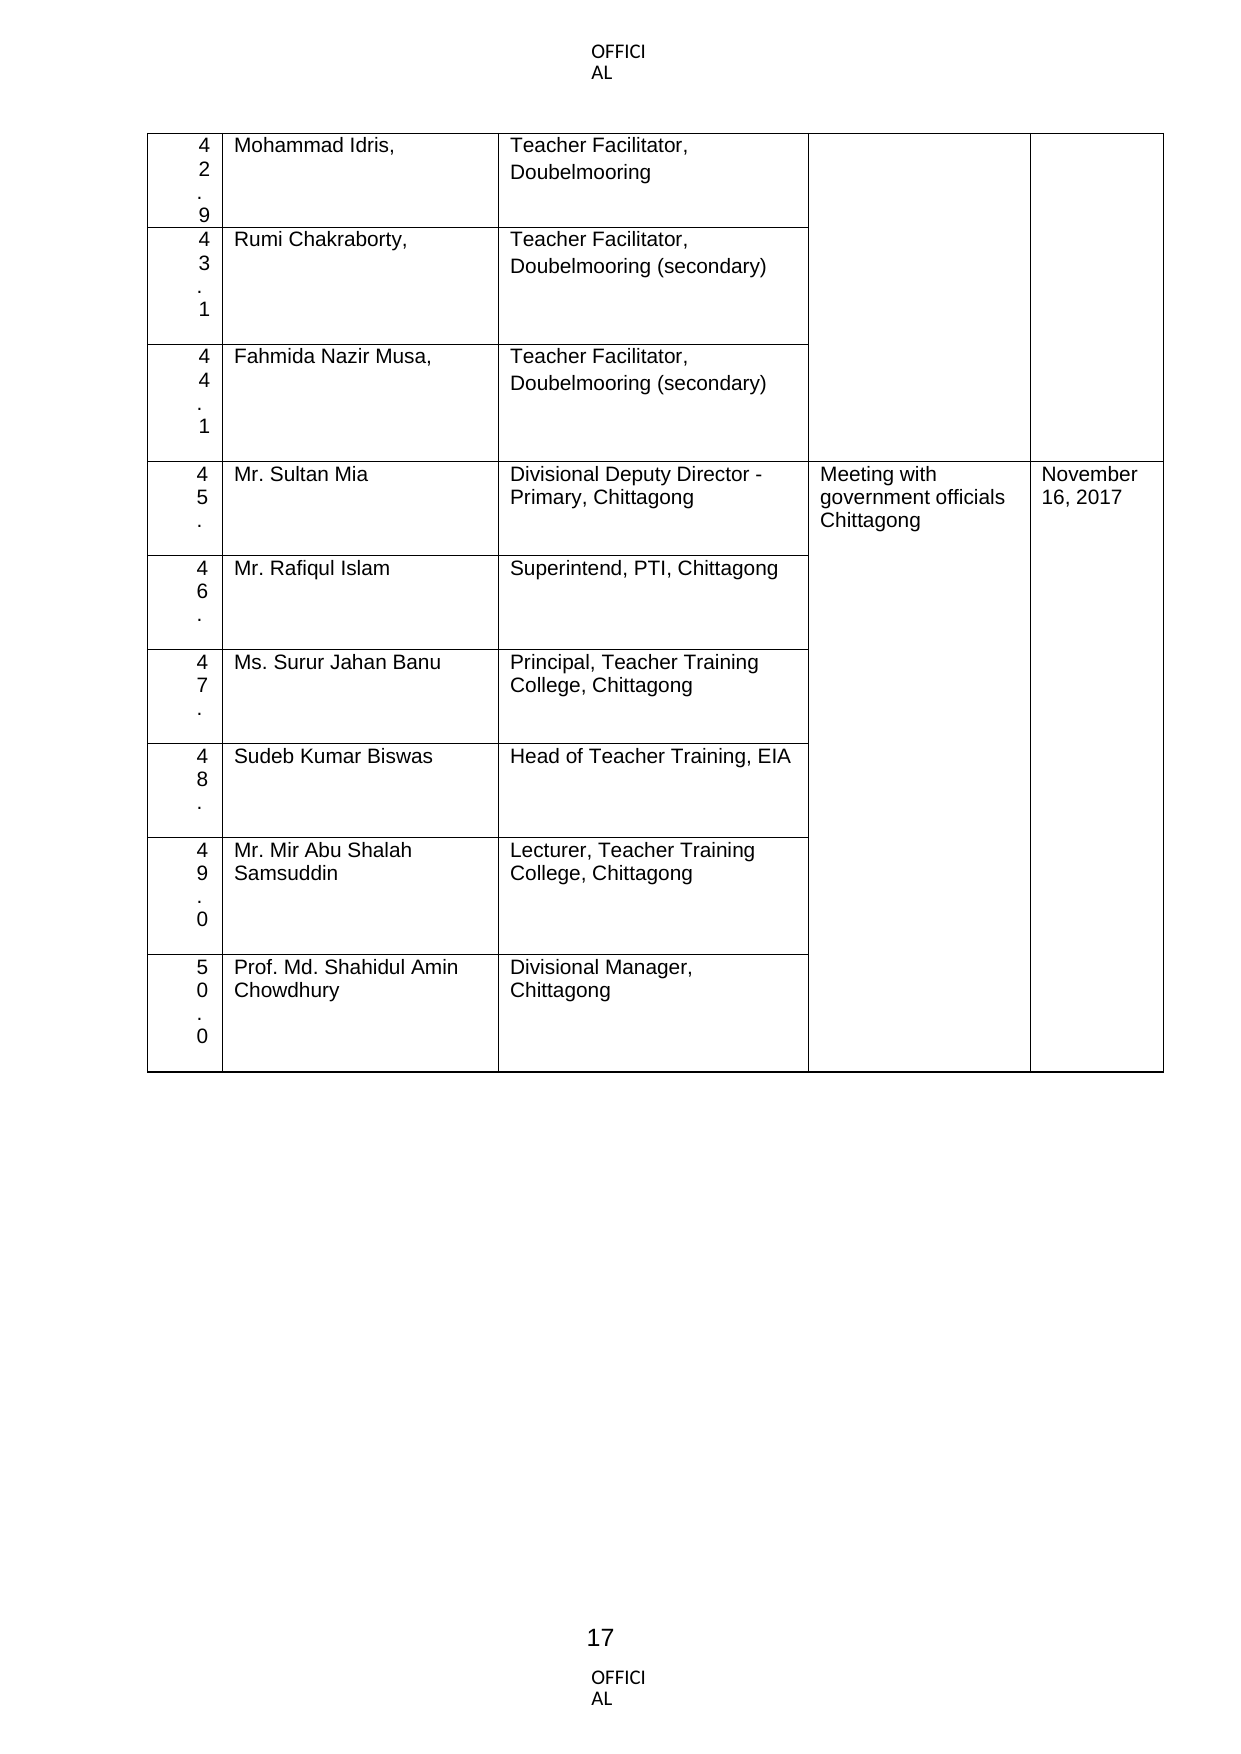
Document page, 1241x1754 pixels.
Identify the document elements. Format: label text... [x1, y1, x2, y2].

table_cell Superintend, PTI, Chittagong [499, 556, 808, 649]
table_cell 07. [148, 955, 222, 1071]
table_cell 11 [148, 345, 222, 461]
table_cell November 16, 2017 [1031, 462, 1163, 1071]
table_cell Divisional Manager, Chittagong [499, 955, 808, 1071]
table_cell Head of Teacher Training, EIA [499, 744, 808, 837]
table_cell [148, 556, 222, 649]
table_cell [148, 462, 222, 555]
table_cell Sudeb Kumar Biswas [223, 744, 498, 837]
table_cell Prof. Md. Shahidul Amin Chowdhury [223, 955, 498, 1071]
table_cell Teacher Facilitator, Doubelmooring [499, 134, 808, 227]
table_cell Teacher Facilitator, Doubelmooring (secondary) [499, 228, 808, 344]
table_cell Mr. Rafiqul Islam [223, 556, 498, 649]
table_cell 10 [148, 228, 222, 344]
table_cell Principal, Teacher Training College, Chittagong [499, 650, 808, 743]
table_cell [148, 744, 222, 837]
table_cell Rumi Chakraborty, [223, 228, 498, 344]
table_cell [148, 650, 222, 743]
table_cell 9 [148, 134, 222, 227]
table_cell Lecturer, Teacher Training College, Chittagong [499, 838, 808, 954]
table_cell Teacher Facilitator, Doubelmooring (secondary) [499, 345, 808, 461]
table_cell Meeting with government officials Chittagong [809, 462, 1030, 1071]
table_cell Divisional Deputy Director - Primary, Chittagong [499, 462, 808, 555]
table_cell Fahmida Nazir Musa, [223, 345, 498, 461]
table_cell Mr. Sultan Mia [223, 462, 498, 555]
table_cell 03. [148, 838, 222, 954]
table_cell Ms. Surur Jahan Banu [223, 650, 498, 743]
table_cell Mr. Mir Abu Shalah Samsuddin [223, 838, 498, 954]
table_cell Mohammad Idris, [223, 134, 498, 227]
